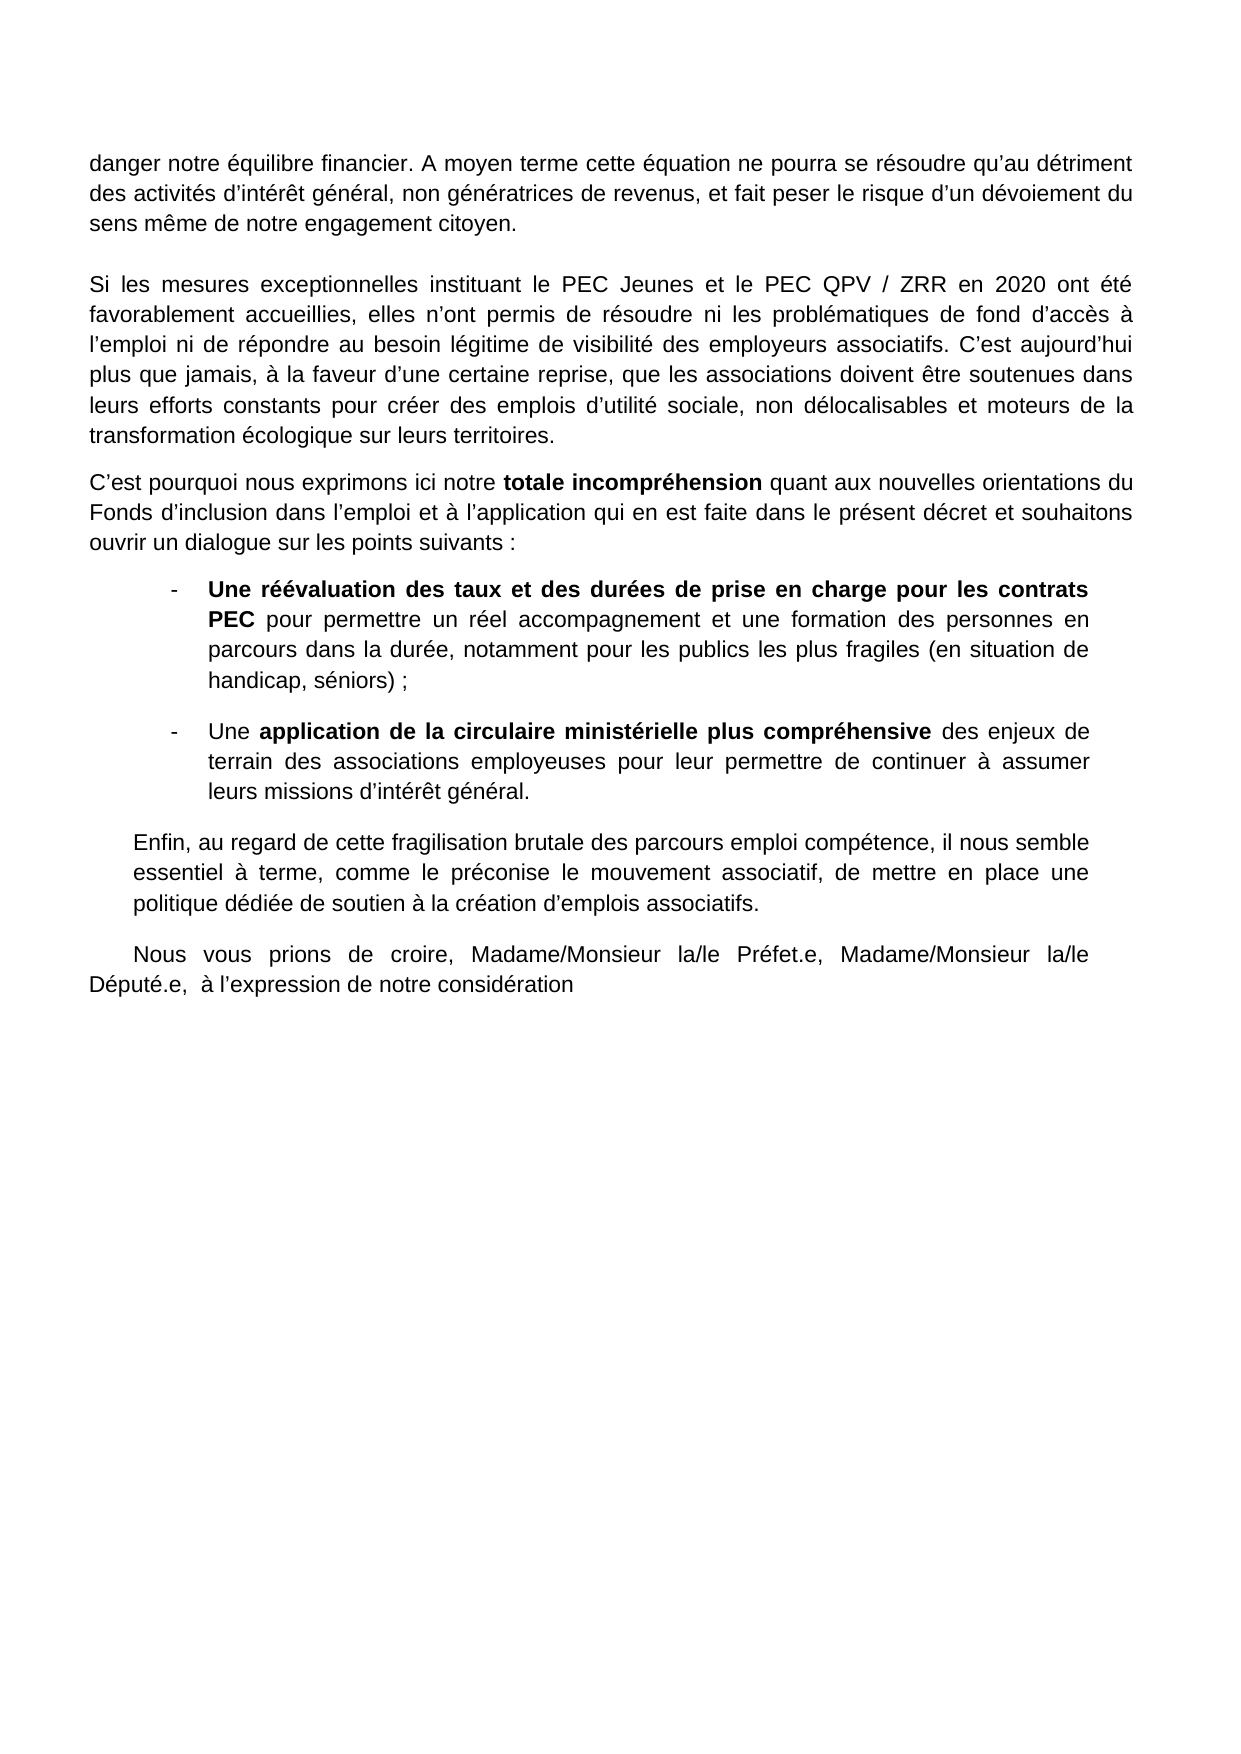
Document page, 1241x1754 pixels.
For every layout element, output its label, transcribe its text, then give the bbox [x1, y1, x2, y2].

list Une application de la circulaire ministérielle plus compréhensive des enjeux de terrain des associations employeuses pour leur permettre de continuer à assumer leurs missions d’intérêt général. [170, 718, 1090, 804]
text Nous vous prions de croire, Madame/Monsieur la/le Préfet.e, Madame/Monsieur la/le Député.e, à l’expression de notre considération [88, 941, 1090, 997]
text danger notre équilibre financier. A moyen terme cette équation ne pourra se résoudre qu’au détriment des activités d’intérêt général, non génératrices de revenus, et fait peser le risque d’un dévoiement du sens même de notre engagement citoyen. [89, 150, 1134, 237]
text Enfin, au regard de cette fragilisation brutale des parcours emploi compétence, il nous semble essentiel à terme, comme le préconise le mouvement associatif, de mettre en place une politique dédiée de soutien à la création d’emplois associatifs. [133, 829, 1090, 916]
text Si les mesures exceptionnelles instituant le PEC Jeunes et le PEC QPV / ZRR en 2020 ont été favorablement accueillies, elles n’ont permis de résoudre ni les problématiques de fond d’accès à l’emploi ni de répondre au besoin légitime de visibilité des employeurs associatifs. C’est aujourd’hui plus que jamais, à la faveur d’une certaine reprise, que les associations doivent être soutenues dans leurs efforts constants pour créer des emplois d’utilité sociale, non délocalisables et moteurs de la transformation écologique sur leurs territoires. [89, 271, 1134, 448]
list Une réévaluation des taux et des durées de prise en charge pour les contrats PEC pour permettre un réel accompagnement et une formation des personnes en parcours dans la durée, notamment pour les publics les plus fragiles (en situation de handicap, séniors) ; [170, 576, 1090, 693]
text C’est pourquoi nous exprimons ici notre totale incompréhension quant aux nouvelles orientations du Fonds d’inclusion dans l’emploi et à l’application qui en est faite dans le présent décret et souhaitons ouvrir un dialogue sur les points suivants : [89, 469, 1134, 556]
